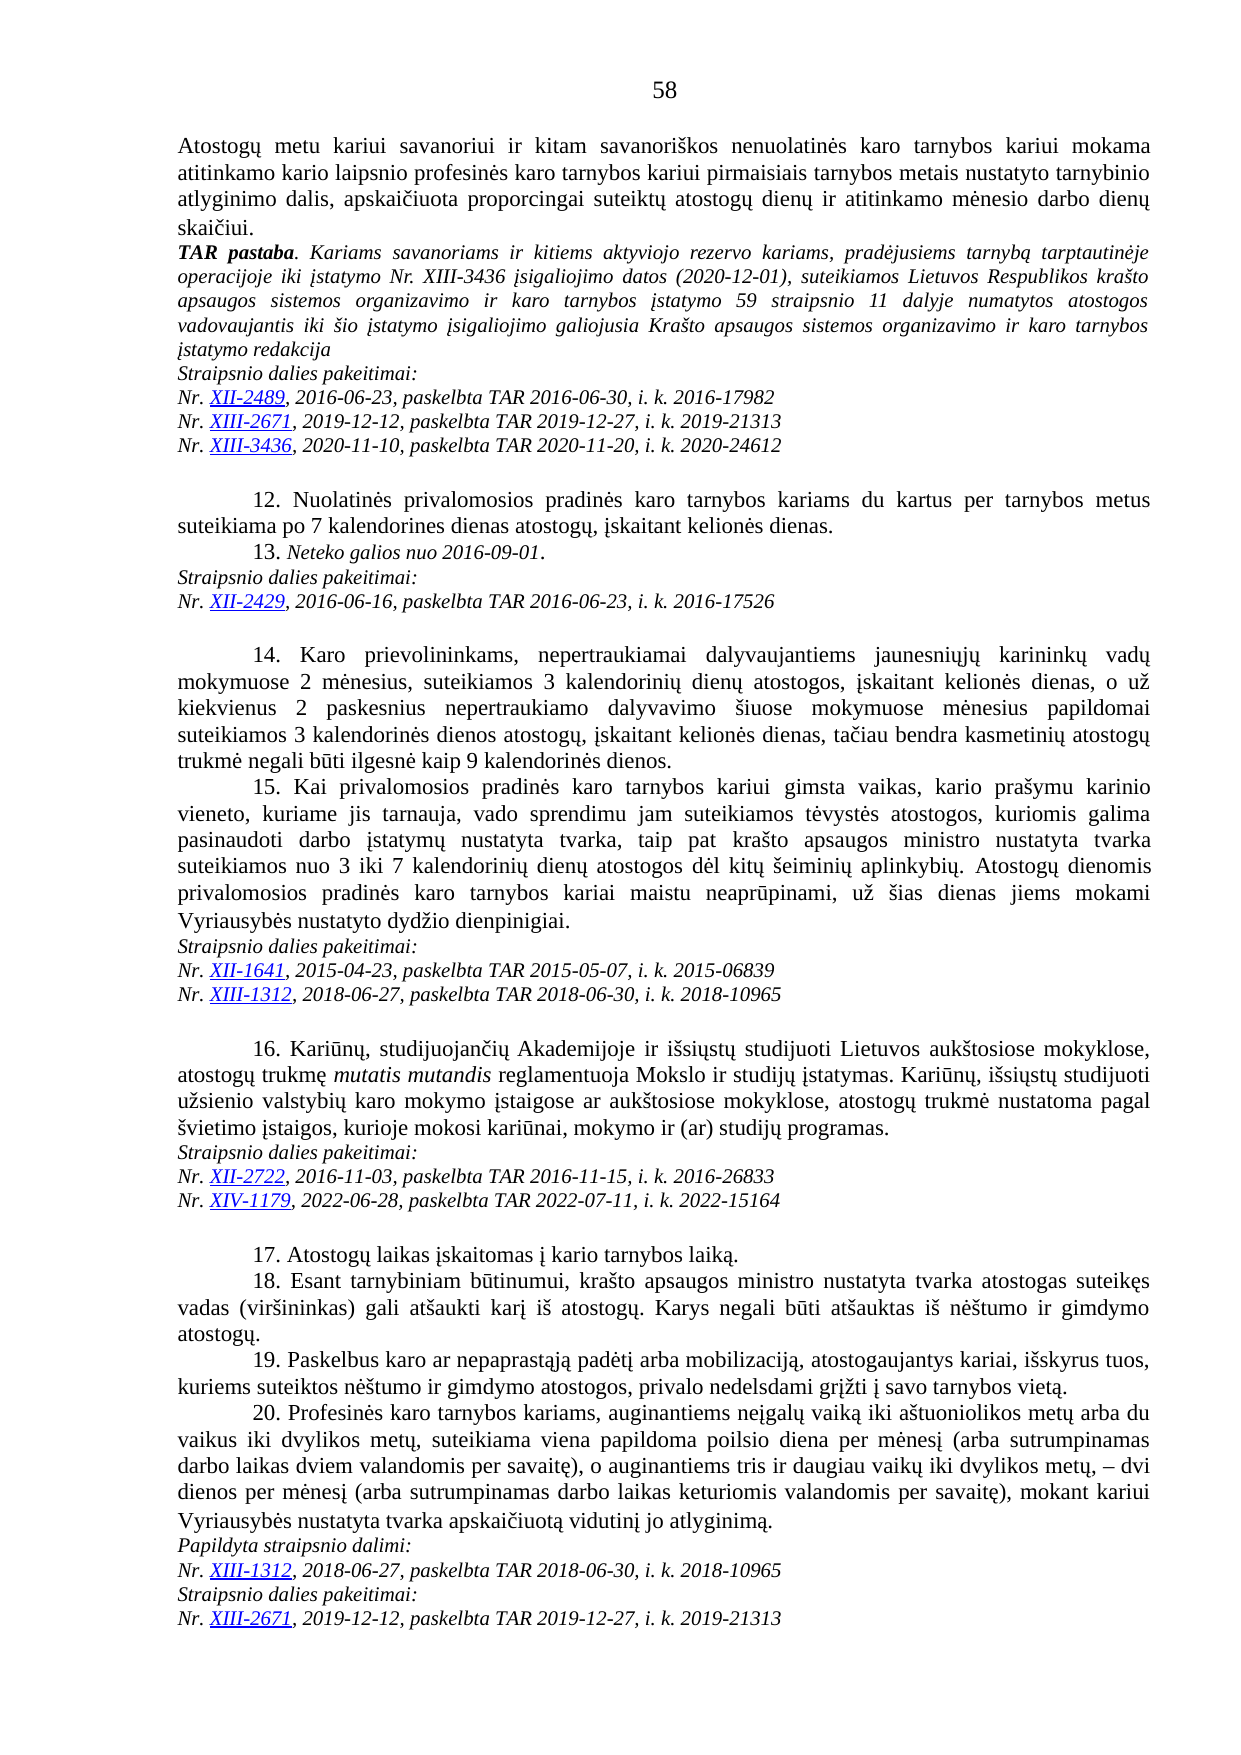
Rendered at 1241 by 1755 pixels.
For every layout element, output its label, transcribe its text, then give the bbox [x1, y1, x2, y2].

text 19. Paskelbus karo ar nepaprastąją padėtį arba mobilizaciją, atostogaujantys kariai, išskyrus tuos, kuriems suteiktos nėštumo ir gimdymo atostogos, privalo nedelsdami grįžti į savo tarnybos vietą. [177, 1347, 1152, 1399]
text Atostogų metu kariui savanoriui ir kitam savanoriškos nenuolatinės karo tarnybos kariui mokama atitinkamo kario laipsnio profesinės karo tarnybos kariui pirmaisiais tarnybos metais nustatyto tarnybinio atlyginimo dalis, apskaičiuota proporcingai suteiktų atostogų dienų ir atitinkamo mėnesio darbo dienų skaičiui. [177, 132, 1152, 240]
text 14. Karo prievolininkams, nepertraukiamai dalyvaujantiems jaunesniųjų karininkų vadų mokymuose 2 mėnesius, suteikiamos 3 kalendorinių dienų atostogos, įskaitant kelionės dienas, o už kiekvienus 2 paskesnius nepertraukiamo dalyvavimo šiuose mokymuose mėnesius papildomai suteikiamos 3 kalendorinės dienos atostogų, įskaitant kelionės dienas, tačiau bendra kasmetinių atostogų trukmė negali būti ilgesnė kaip 9 kalendorinės dienos. [177, 642, 1152, 773]
text 12. Nuolatinės privalomosios pradinės karo tarnybos kariams du kartus per tarnybos metus suteikiama po 7 kalendorines dienas atostogų, įskaitant kelionės dienas. [177, 486, 1152, 538]
text Straipsnio dalies pakeitimai: [177, 361, 1152, 385]
text 17. Atostogų laikas įskaitomas į kario tarnybos laiką. [177, 1241, 1152, 1267]
text Straipsnio dalies pakeitimai: [177, 1582, 1152, 1606]
text Straipsnio dalies pakeitimai: [177, 565, 1152, 589]
text 20. Profesinės karo tarnybos kariams, auginantiems neįgalų vaiką iki aštuoniolikos metų arba du vaikus iki dvylikos metų, suteikiama viena papildoma poilsio diena per mėnesį (arba sutrumpinamas darbo laikas dviem valandomis per savaitę), o auginantiems tris ir daugiau vaikų iki dvylikos metų, – dvi dienos per mėnesį (arba sutrumpinamas darbo laikas keturiomis valandomis per savaitę), mokant kariui Vyriausybės nustatyta tvarka apskaičiuotą vidutinį jo atlyginimą. [177, 1399, 1152, 1533]
text Nr. XIII-2671, 2019-12-12, paskelbta TAR 2019-12-27, i. k. 2019-21313 [177, 1606, 1152, 1630]
text Nr. XII-2489, 2016-06-23, paskelbta TAR 2016-06-30, i. k. 2016-17982 [177, 385, 1152, 409]
text 13. Neteko galios nuo 2016-09-01. [177, 538, 1152, 565]
text Nr. XIII-1312, 2018-06-27, paskelbta TAR 2018-06-30, i. k. 2018-10965 [177, 982, 1152, 1006]
text 18. Esant tarnybiniam būtinumui, krašto apsaugos ministro nustatyta tvarka atostogas suteikęs vadas (viršininkas) gali atšaukti karį iš atostogų. Karys negali būti atšauktas iš nėštumo ir gimdymo atostogų. [177, 1267, 1152, 1347]
text Nr. XIII-3436, 2020-11-10, paskelbta TAR 2020-11-20, i. k. 2020-24612 [177, 433, 1152, 457]
text 15. Kai privalomosios pradinės karo tarnybos kariui gimsta vaikas, kario prašymu karinio vieneto, kuriame jis tarnauja, vado sprendimu jam suteikiamos tėvystės atostogos, kuriomis galima pasinaudoti darbo įstatymų nustatyta tvarka, taip pat krašto apsaugos ministro nustatyta tvarka suteikiamos nuo 3 iki 7 kalendorinių dienų atostogos dėl kitų šeiminių aplinkybių. Atostogų dienomis privalomosios pradinės karo tarnybos kariai maistu neaprūpinami, už šias dienas jiems mokami Vyriausybės nustatyto dydžio dienpinigiai. [177, 773, 1152, 934]
text Nr. XIII-1312, 2018-06-27, paskelbta TAR 2018-06-30, i. k. 2018-10965 [177, 1557, 1152, 1582]
text Papildyta straipsnio dalimi: [177, 1533, 1152, 1557]
text Nr. XIII-2671, 2019-12-12, paskelbta TAR 2019-12-27, i. k. 2019-21313 [177, 409, 1152, 433]
text TAR pastaba. Kariams savanoriams ir kitiems aktyviojo rezervo kariams, pradėjusiems tarnybą tarptautinėje operacijoje iki įstatymo Nr. XIII-3436 įsigaliojimo datos (2020-12-01), suteikiamos Lietuvos Respublikos krašto apsaugos sistemos organizavimo ir karo tarnybos įstatymo 59 straipsnio 11 dalyje numatytos atostogos vadovaujantis iki šio įstatymo įsigaliojimo galiojusia Krašto apsaugos sistemos organizavimo ir karo tarnybos įstatymo redakcija [177, 240, 1152, 361]
text Straipsnio dalies pakeitimai: [177, 1140, 1152, 1164]
text 16. Kariūnų, studijuojančių Akademijoje ir išsiųstų studijuoti Lietuvos aukštosiose mokyklose, atostogų trukmę mutatis mutandis reglamentuoja Mokslo ir studijų įstatymas. Kariūnų, išsiųstų studijuoti užsienio valstybių karo mokymo įstaigose ar aukštosiose mokyklose, atostogų trukmė nustatoma pagal švietimo įstaigos, kurioje mokosi kariūnai, mokymo ir (ar) studijų programas. [177, 1035, 1152, 1140]
text Nr. XII-2429, 2016-06-16, paskelbta TAR 2016-06-23, i. k. 2016-17526 [177, 589, 1152, 613]
text Nr. XIV-1179, 2022-06-28, paskelbta TAR 2022-07-11, i. k. 2022-15164 [177, 1188, 1152, 1212]
text Straipsnio dalies pakeitimai: [177, 934, 1152, 958]
text Nr. XII-1641, 2015-04-23, paskelbta TAR 2015-05-07, i. k. 2015-06839 [177, 958, 1152, 982]
text Nr. XII-2722, 2016-11-03, paskelbta TAR 2016-11-15, i. k. 2016-26833 [177, 1164, 1152, 1188]
